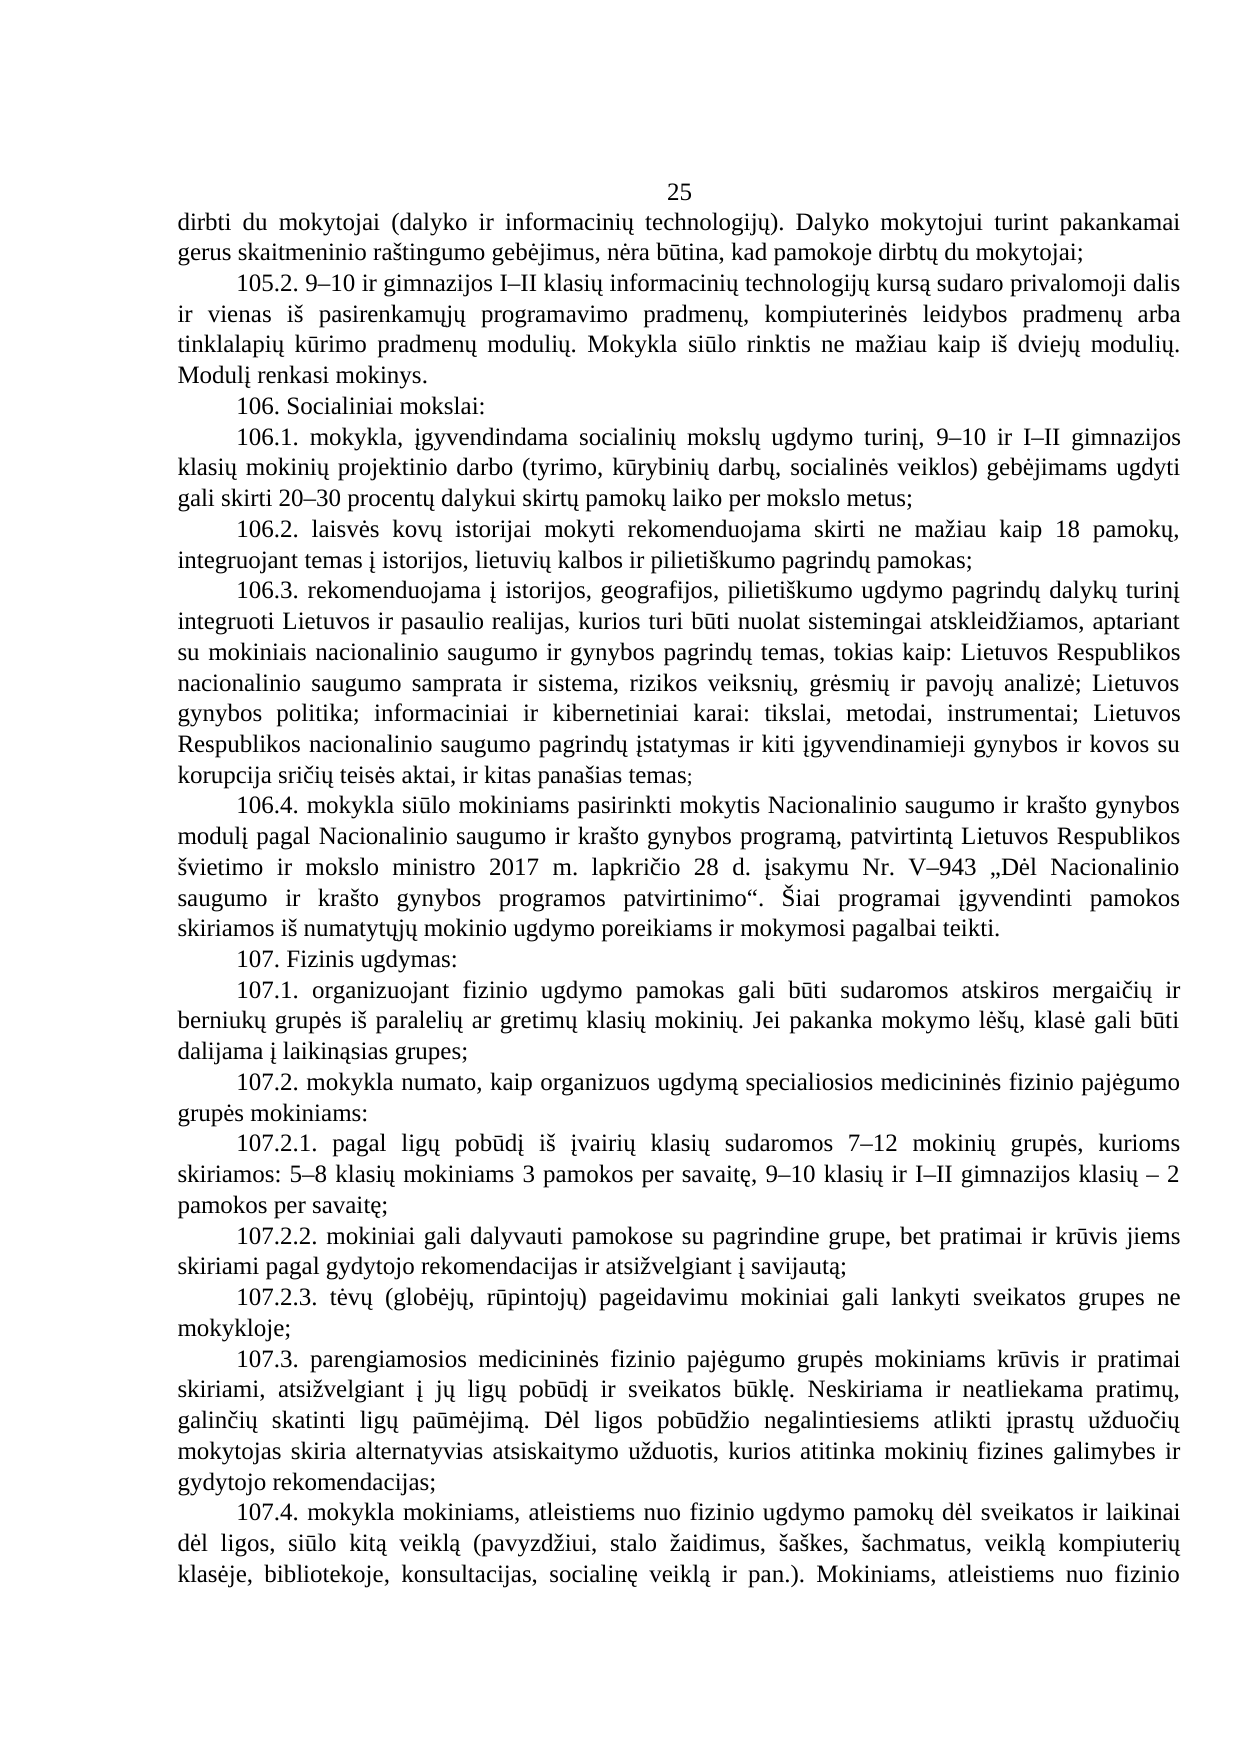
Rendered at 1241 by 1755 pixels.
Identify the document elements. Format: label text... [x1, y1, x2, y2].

text 106.3. rekomenduojama į istorijos, geografijos, pilietiškumo ugdymo pagrindų dalykų turinį integruoti Lietuvos ir pasaulio realijas, kurios turi būti nuolat sistemingai atskleidžiamos, aptariant su mokiniais nacionalinio saugumo ir gynybos pagrindų temas, tokias kaip: Lietuvos Respublikos nacionalinio saugumo samprata ir sistema, rizikos veiksnių, grėsmių ir pavojų analizė; Lietuvos gynybos politika; informaciniai ir kibernetiniai karai: tikslai, metodai, instrumentai; Lietuvos Respublikos nacionalinio saugumo pagrindų įstatymas ir kiti įgyvendinamieji gynybos ir kovos su korupcija sričių teisės aktai, ir kitas panašias temas; [177, 575, 1181, 788]
text 106.1. mokykla, įgyvendindama socialinių mokslų ugdymo turinį, 9–10 ir I–II gimnazijos klasių mokinių projektinio darbo (tyrimo, kūrybinių darbų, socialinės veiklos) gebėjimams ugdyti gali skirti 20–30 procentų dalykui skirtų pamokų laiko per mokslo metus; [177, 422, 1181, 512]
text 107.2.2. mokiniai gali dalyvauti pamokose su pagrindine grupe, bet pratimai ir krūvis jiems skiriami pagal gydytojo rekomendacijas ir atsižvelgiant į savijautą; [177, 1221, 1181, 1280]
text 107.2.3. tėvų (globėjų, rūpintojų) pageidavimu mokiniai gali lankyti sveikatos grupes ne mokykloje; [177, 1282, 1181, 1342]
text 107.2. mokykla numato, kaip organizuos ugdymą specialiosios medicininės fizinio pajėgumo grupės mokiniams: [177, 1067, 1181, 1127]
text 105.2. 9–10 ir gimnazijos I–II klasių informacinių technologijų kursą sudaro privalomoji dalis ir vienas iš pasirenkamųjų programavimo pradmenų, kompiuterinės leidybos pradmenų arba tinklalapių kūrimo pradmenų modulių. Mokykla siūlo rinktis ne mažiau kaip iš dviejų modulių. Modulį renkasi mokinys. [177, 268, 1181, 389]
text dirbti du mokytojai (dalyko ir informacinių technologijų). Dalyko mokytojui turint pakankamai gerus skaitmeninio raštingumo gebėjimus, nėra būtina, kad pamokoje dirbtų du mokytojai; [177, 207, 1181, 266]
text 107.4. mokykla mokiniams, atleistiems nuo fizinio ugdymo pamokų dėl sveikatos ir laikinai dėl ligos, siūlo kitą veiklą (pavyzdžiui, stalo žaidimus, šaškes, šachmatus, veiklą kompiuterių klasėje, bibliotekoje, konsultacijas, socialinę veiklą ir pan.). Mokiniams, atleistiems nuo fizinio [177, 1497, 1181, 1587]
text 106. Socialiniai mokslai: [177, 391, 1181, 420]
text 107. Fizinis ugdymas: [177, 944, 1181, 973]
text 106.4. mokykla siūlo mokiniams pasirinkti mokytis Nacionalinio saugumo ir krašto gynybos modulį pagal Nacionalinio saugumo ir krašto gynybos programą, patvirtintą Lietuvos Respublikos švietimo ir mokslo ministro 2017 m. lapkričio 28 d. įsakymu Nr. V–943 „Dėl Nacionalinio saugumo ir krašto gynybos programos patvirtinimo“. Šiai programai įgyvendinti pamokos skiriamos iš numatytųjų mokinio ugdymo poreikiams ir mokymosi pagalbai teikti. [177, 791, 1181, 942]
text 106.2. laisvės kovų istorijai mokyti rekomenduojama skirti ne mažiau kaip 18 pamokų, integruojant temas į istorijos, lietuvių kalbos ir pilietiškumo pagrindų pamokas; [177, 514, 1181, 573]
text 107.1. organizuojant fizinio ugdymo pamokas gali būti sudaromos atskiros mergaičių ir berniukų grupės iš paralelių ar gretimų klasių mokinių. Jei pakanka mokymo lėšų, klasė gali būti dalijama į laikinąsias grupes; [177, 975, 1181, 1065]
text 107.3. parengiamosios medicininės fizinio pajėgumo grupės mokiniams krūvis ir pratimai skiriami, atsižvelgiant į jų ligų pobūdį ir sveikatos būklę. Neskiriama ir neatliekama pratimų, galinčių skatinti ligų paūmėjimą. Dėl ligos pobūdžio negalintiesiems atlikti įprastų užduočių mokytojas skiria alternatyvias atsiskaitymo užduotis, kurios atitinka mokinių fizines galimybes ir gydytojo rekomendacijas; [177, 1344, 1181, 1495]
text 107.2.1. pagal ligų pobūdį iš įvairių klasių sudaromos 7–12 mokinių grupės, kurioms skiriamos: 5–8 klasių mokiniams 3 pamokos per savaitę, 9–10 klasių ir I–II gimnazijos klasių – 2 pamokos per savaitę; [177, 1128, 1181, 1219]
